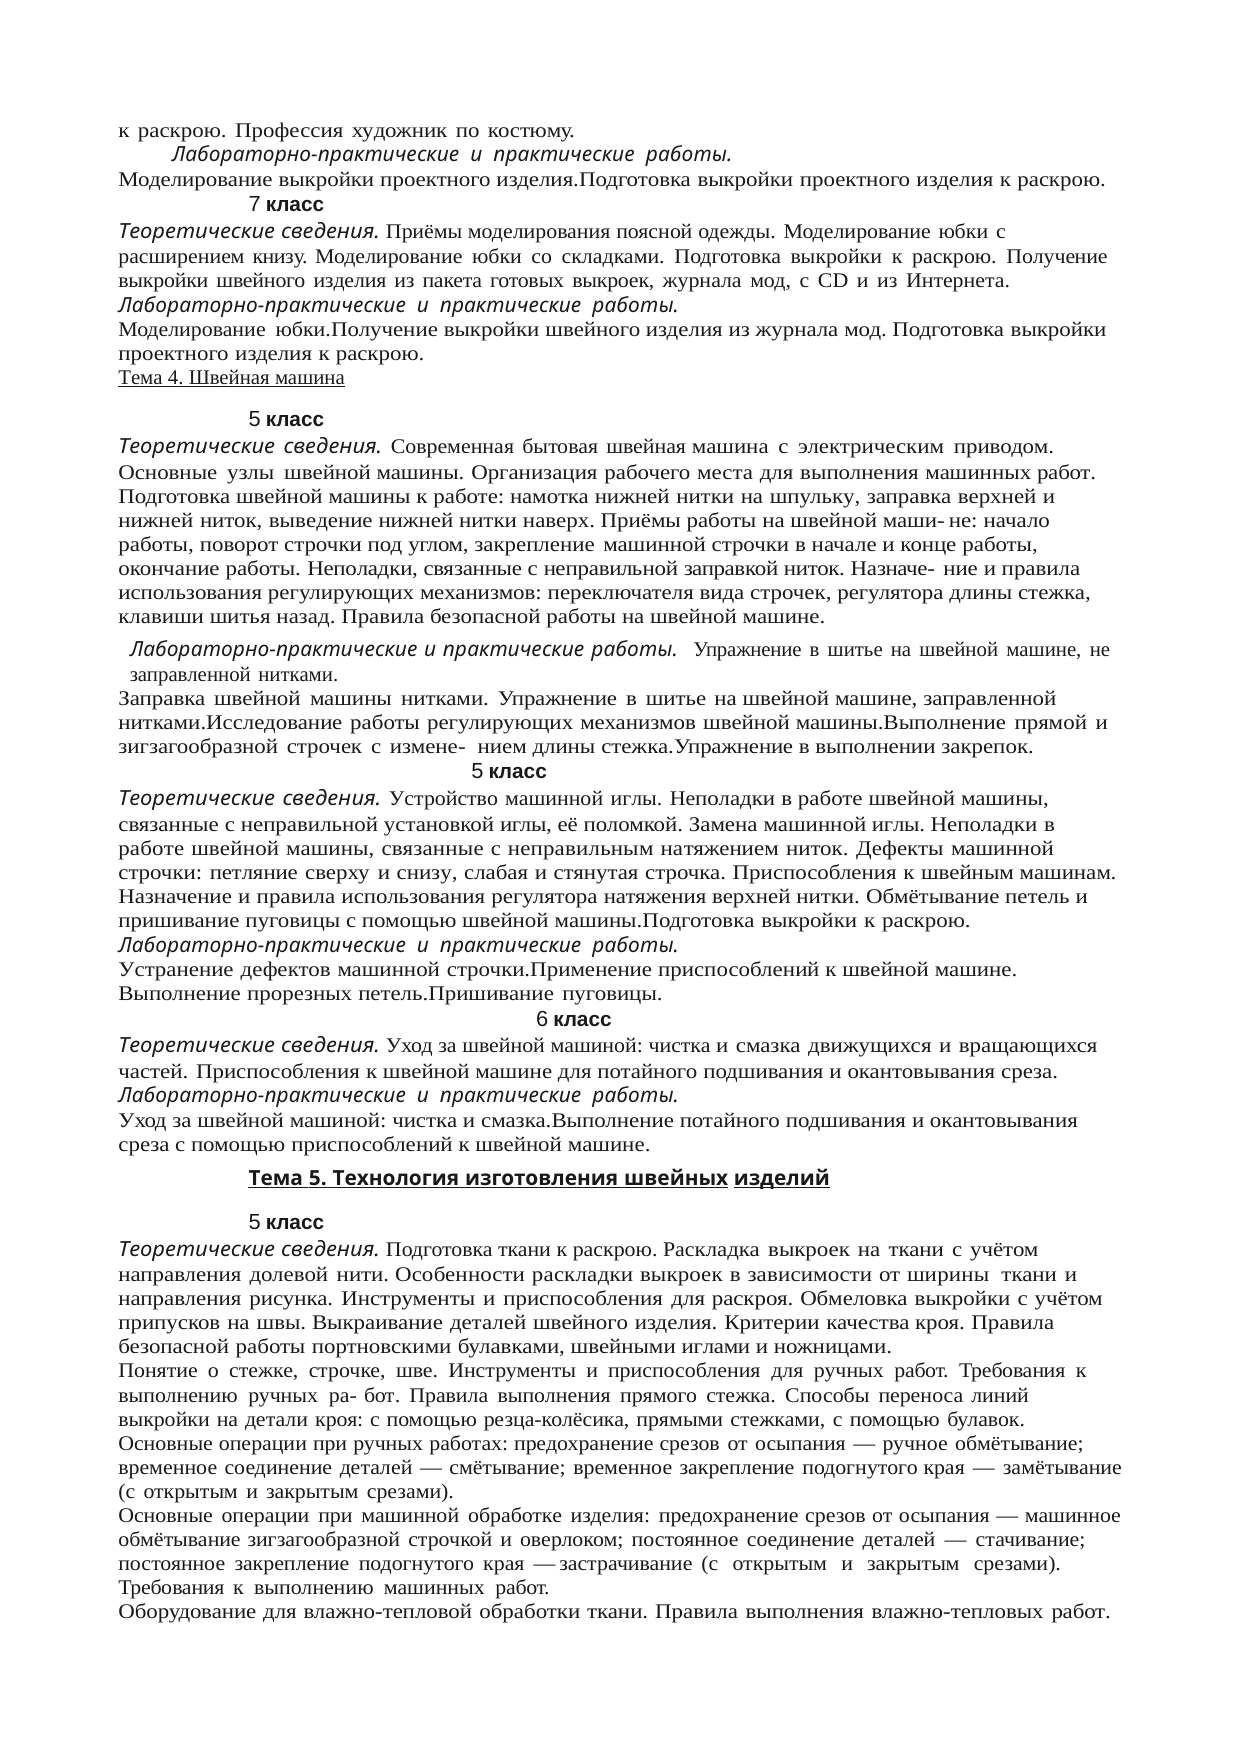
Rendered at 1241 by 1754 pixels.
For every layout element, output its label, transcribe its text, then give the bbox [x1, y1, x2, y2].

text Тема 4. Швейная машина [118, 365, 1122, 389]
text Основные операции при ручных работах: предохранение срезов от осыпания — ручное обмётывание; временное соединение деталей — смётывание; временное закрепление подогнутого края — замётывание (с открытым и закрытым срезами). [118, 1431, 1122, 1503]
text Оборудование для влажно-тепловой обработки ткани. Правила выполнения влажно-тепловых работ. [118, 1599, 1122, 1623]
text Уход за швейной машиной: чистка и смазка.Выполнение потайного подшивания и окантовывания среза с помощью приспособлений к швейной машине. [118, 1108, 1122, 1156]
list класс [248, 191, 1122, 216]
text Заправка швейной машины нитками. Упражнение в шитье на швейной машине, заправленной нитками.Исследование работы регулирующих механизмов швейной машины.Выполнение прямой и зигзагообразной строчек с измене- нием длины стежка.Упражнение в выполнении закрепок. [118, 686, 1122, 758]
list класс [248, 758, 769, 783]
text Теоретические сведения. Современная бытовая швейная машина с электрическим приводом. Основные узлы швейной машины. Организация рабочего места для выполнения машинных работ. Подготовка швейной машины к работе: намотка нижней нитки на шпульку, заправка верхней и нижней ниток, выведение нижней нитки наверх. Приёмы работы на швейной маши- не: начало работы, поворот строчки под углом, закрепление машинной строчки в начале и конце работы, окончание работы. Неполадки, связанные с неправильной заправкой ниток. Назначе- ние и правила использования регулирующих механизмов: переключателя вида строчек, регулятора длины стежка, клавиши шитья назад. Правила безопасной работы на швейной машине. [118, 431, 1122, 628]
list класс [248, 406, 1122, 431]
text Моделирование выкройки проектного изделия.Подготовка выкройки проектного изделия к раскрою. [118, 167, 1122, 191]
list класс [248, 1208, 1122, 1234]
text Лабораторно-практические и практические работы. [118, 932, 1110, 957]
text Лабораторно-практические и практические работы. [118, 1083, 1110, 1108]
text Теоретические сведения. Подготовка ткани к раскрою. Раскладка выкроек на ткани с учётом направления долевой нити. Особенности раскладки выкроек в зависимости от ширины ткани и направления рисунка. Инструменты и приспособления для раскроя. Обмеловка выкройки с учётом припусков на швы. Выкраивание деталей швейного изделия. Критерии качества кроя. Правила безопасной работы портновскими булавками, швейными иглами и ножницами. [118, 1234, 1122, 1358]
text Лабораторно-практические и практические работы. Упражнение в шитье на швейной машине, не заправленной нитками. [129, 636, 1110, 686]
text Основные операции при машинной обработке изделия: предохранение срезов от осыпания — машинное обмётывание зигзагообразной строчкой и оверлоком; постоянное соединение деталей — стачивание; постоянное закрепление подогнутого края — застрачивание (с открытым и закрытым срезами). Требования к выполнению машинных работ. [118, 1503, 1122, 1599]
text Моделирование юбки.Получение выкройки швейного изделия из журнала мод. Подготовка выкройки проектного изделия к раскрою. [118, 317, 1122, 365]
text Лабораторно-практические и практические работы. [118, 292, 1110, 317]
text Теоретические сведения. Уход за швейной машиной: чистка и смазка движущихся и вращающихся частей. Приспособления к швейной машине для потайного подшивания и окантовывания среза. [118, 1031, 1122, 1083]
text Тема 5. Технология изготовления швейных изделий [248, 1162, 1110, 1191]
text Понятие о стежке, строчке, шве. Инструменты и приспособления для ручных работ. Требования к выполнению ручных ра- бот. Правила выполнения прямого стежка. Способы переноса линий выкройки на детали кроя: с помощью резца-колёсика, прямыми стежками, с помощью булавок. [118, 1358, 1122, 1431]
text Теоретические сведения. Устройство машинной иглы. Неполадки в работе швейной машины, связанные с неправильной установкой иглы, её поломкой. Замена машинной иглы. Неполадки в работе швейной машины, связанные с неправильным натяжением ниток. Дефекты машинной строчки: петляние сверху и снизу, слабая и стянутая строчка. Приспособления к швейным машинам. Назначение и правила использования регулятора натяжения верхней нитки. Обмётывание петель и пришивание пуговицы с помощью швейной машины.Подготовка выкройки к раскрою. [118, 783, 1122, 932]
text к раскрою. Профессия художник по костюму. [118, 118, 1122, 142]
text Устранение дефектов машинной строчки.Применение приспособлений к швейной машине. Выполнение прорезных петель.Пришивание пуговицы. [118, 957, 1122, 1005]
text Теоретические сведения. Приёмы моделирования поясной одежды. Моделирование юбки с расширением книзу. Моделирование юбки со складками. Подготовка выкройки к раскрою. Получение выкройки швейного изделия из пакета готовых выкроек, журнала мод, с CD и из Интернета. [118, 216, 1122, 292]
list класс [378, 1005, 769, 1031]
text Лабораторно-практические и практические работы. [172, 142, 1110, 167]
